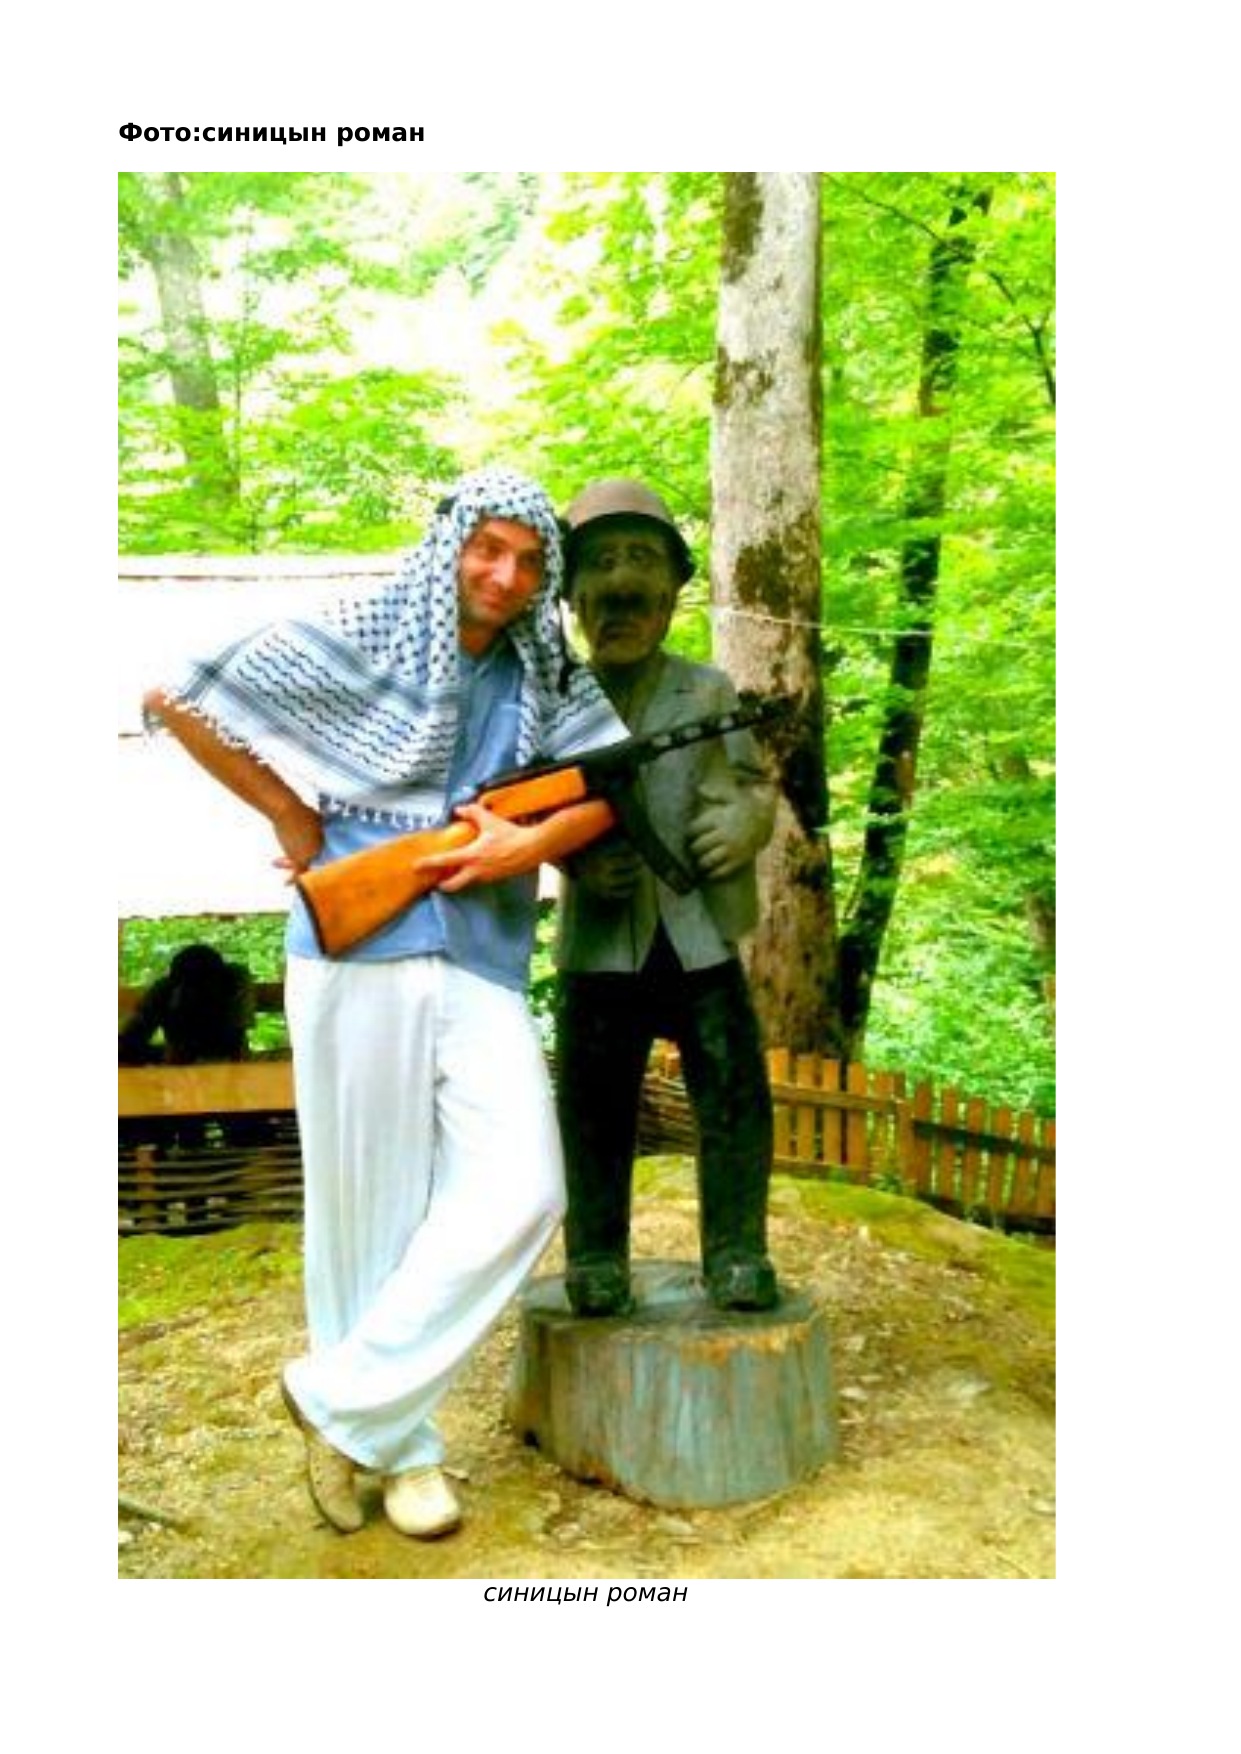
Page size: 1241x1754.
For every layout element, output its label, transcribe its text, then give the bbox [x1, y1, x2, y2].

text синицын роман [118, 1579, 1056, 1608]
subtitle Фото:синицын роман [118, 118, 1122, 147]
picture [118, 172, 1056, 1579]
